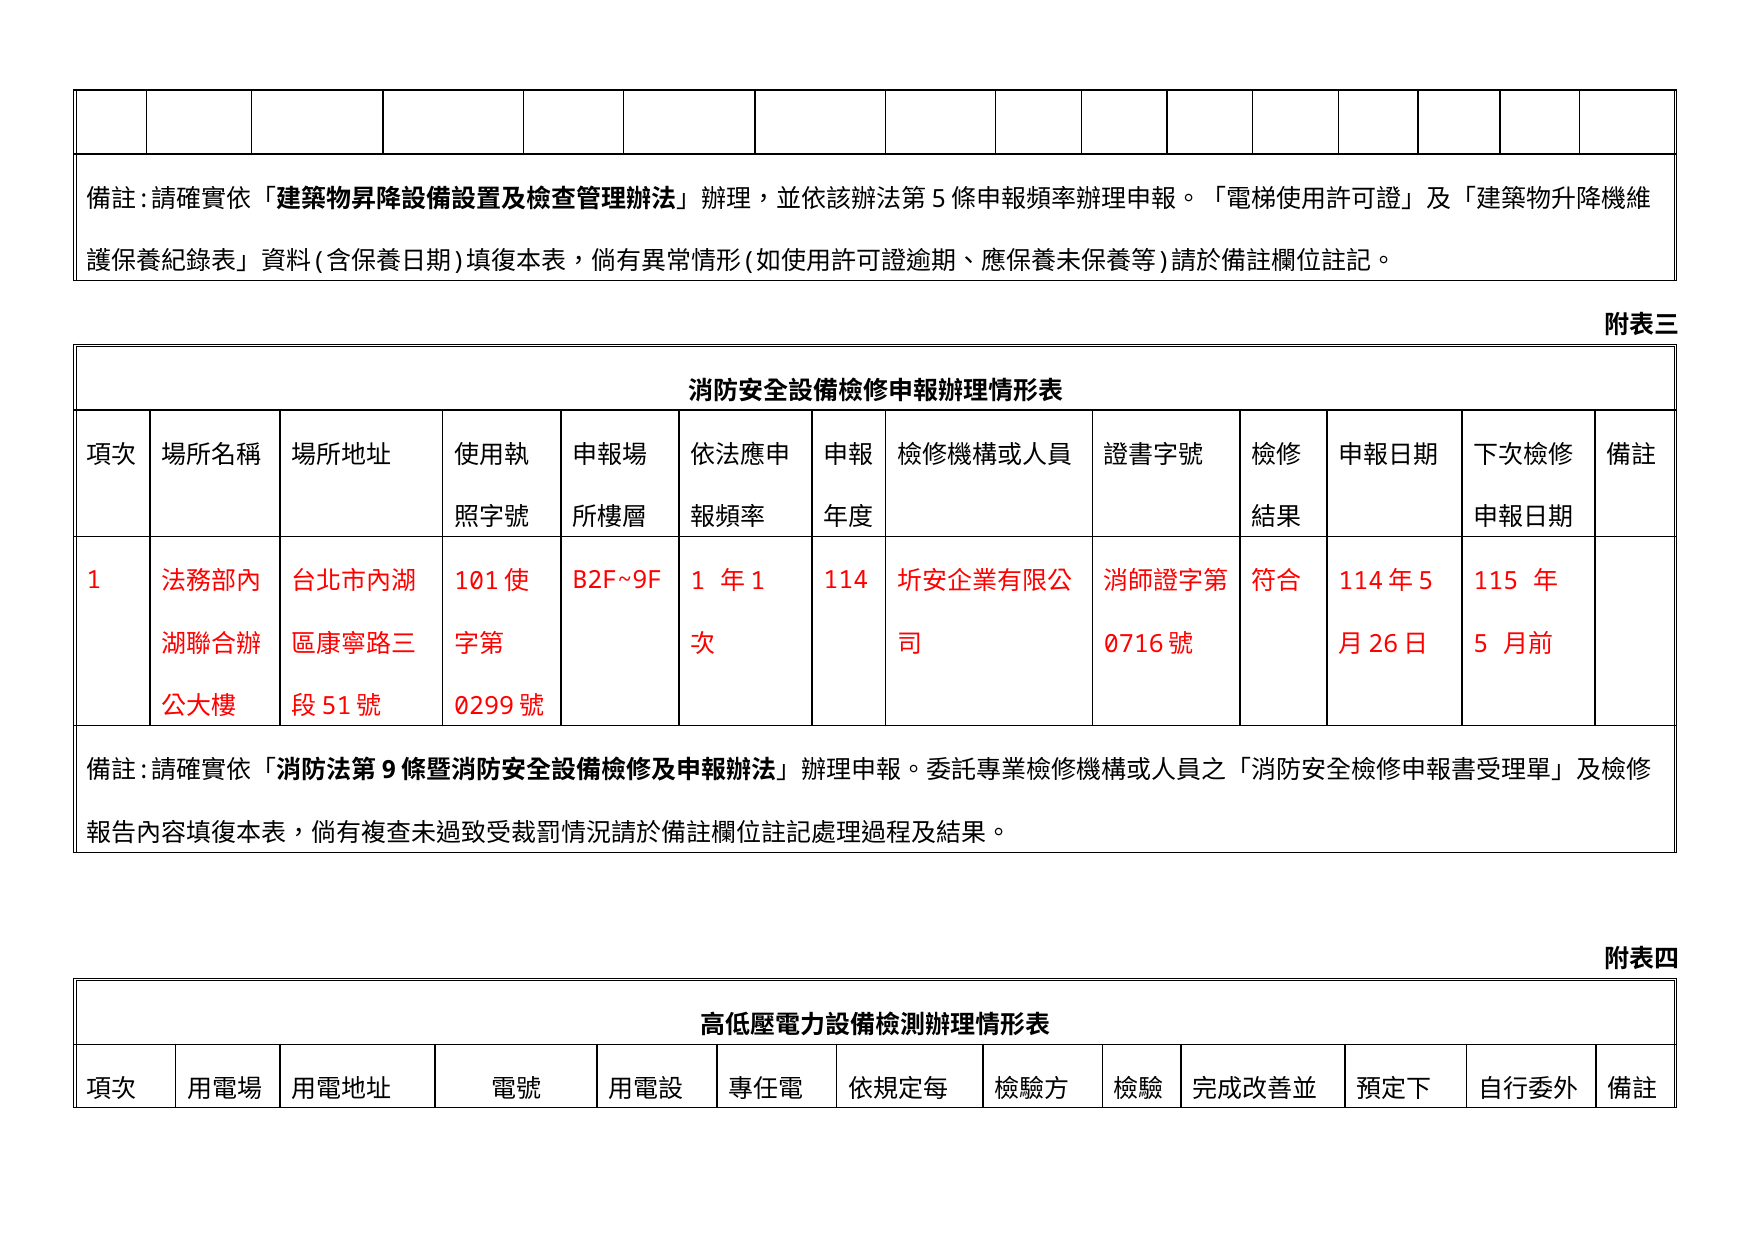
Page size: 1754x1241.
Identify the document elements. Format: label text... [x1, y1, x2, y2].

table_cell 檢修機構或人員 [886, 411, 1092, 536]
table_cell 檢驗方 [984, 1045, 1102, 1107]
table_cell 101使字第0299號 [443, 537, 560, 725]
text 附表四 [75, 915, 1679, 978]
table_cell [1168, 91, 1252, 153]
table_cell [996, 91, 1081, 153]
table_cell [384, 91, 523, 153]
table_cell [1082, 91, 1166, 153]
table_cell [77, 91, 146, 153]
table_cell 場所名稱 [151, 411, 279, 536]
table_cell 專任電 [718, 1045, 836, 1107]
table_cell 電號 [436, 1045, 596, 1107]
table_cell 備註:請確實依「消防法第9條暨消防安全設備檢修及申報辦法」辦理申報。委託專業檢修機構或人員之「消防安全檢修申報書受理單」及檢修報告內容填復本表，倘有複查未過致受裁罰情況請於備註欄位註記處理過程及結果。 [77, 726, 1674, 851]
table_cell [886, 91, 995, 153]
table_cell [1501, 91, 1579, 153]
table_cell 檢修結果 [1241, 411, 1326, 536]
table_cell 項次 [77, 1045, 175, 1107]
table_cell B2F~9F [562, 537, 678, 725]
table_cell 圻安企業有限公司 [886, 537, 1092, 725]
table_cell [1339, 91, 1417, 153]
table_cell 備註 [1597, 1045, 1674, 1107]
table_cell [1596, 537, 1674, 725]
table_cell 用電場 [176, 1045, 279, 1107]
table_cell [1580, 91, 1674, 153]
table_cell 使用執照字號 [443, 411, 560, 536]
table_cell [1253, 91, 1338, 153]
table_cell 檢驗 [1103, 1045, 1180, 1107]
table_cell 消師證字第0716號 [1093, 537, 1239, 725]
table_cell 符合 [1241, 537, 1326, 725]
table_cell 依法應申報頻率 [680, 411, 811, 536]
table_header 高低壓電力設備檢測辦理情形表 [77, 981, 1674, 1043]
table_cell 備註:請確實依「建築物昇降設備設置及檢查管理辦法」辦理，並依該辦法第5條申報頻率辦理申報。「電梯使用許可證」及「建築物升降機維護保養紀錄表」資料(含保養日期)填復本表，倘有異常情形(如使用許可證逾期、應保養未保養等)請於備註欄位註記。 [77, 155, 1674, 279]
table_cell [252, 91, 382, 153]
table_cell 115 年 5 月前 [1463, 537, 1594, 725]
table_cell 證書字號 [1093, 411, 1239, 536]
table_cell 項次 [77, 411, 149, 536]
table_cell 申報 年度 [813, 411, 885, 536]
table_cell 完成改善並 [1182, 1045, 1344, 1107]
table_cell 台北市內湖區康寧路三段51號 [281, 537, 442, 725]
table_cell [1419, 91, 1499, 153]
table_cell 申報日期 [1328, 411, 1461, 536]
table_cell [524, 91, 623, 153]
table_cell [624, 91, 754, 153]
table_cell 預定下 [1346, 1045, 1466, 1107]
table_cell 法務部內湖聯合辦公大樓 [151, 537, 279, 725]
table_cell 114 [813, 537, 885, 725]
table_header 消防安全設備檢修申報辦理情形表 [77, 347, 1674, 409]
table_cell 申報場所樓層 [562, 411, 678, 536]
table_cell [756, 91, 885, 153]
table_cell 場所地址 [281, 411, 442, 536]
table_cell 自行委外 [1467, 1045, 1595, 1107]
table_cell 下次檢修申報日期 [1463, 411, 1594, 536]
table_cell [147, 91, 251, 153]
table_cell 依規定每 [837, 1045, 982, 1107]
table_cell 114年5月26日 [1328, 537, 1461, 725]
table_cell 1 年1 次 [680, 537, 811, 725]
text 附表三 [75, 281, 1679, 343]
table_cell 用電地址 [281, 1045, 434, 1107]
table_cell 用電設 [598, 1045, 716, 1107]
table_cell 1 [77, 537, 149, 725]
table_cell 備註 [1596, 411, 1674, 536]
